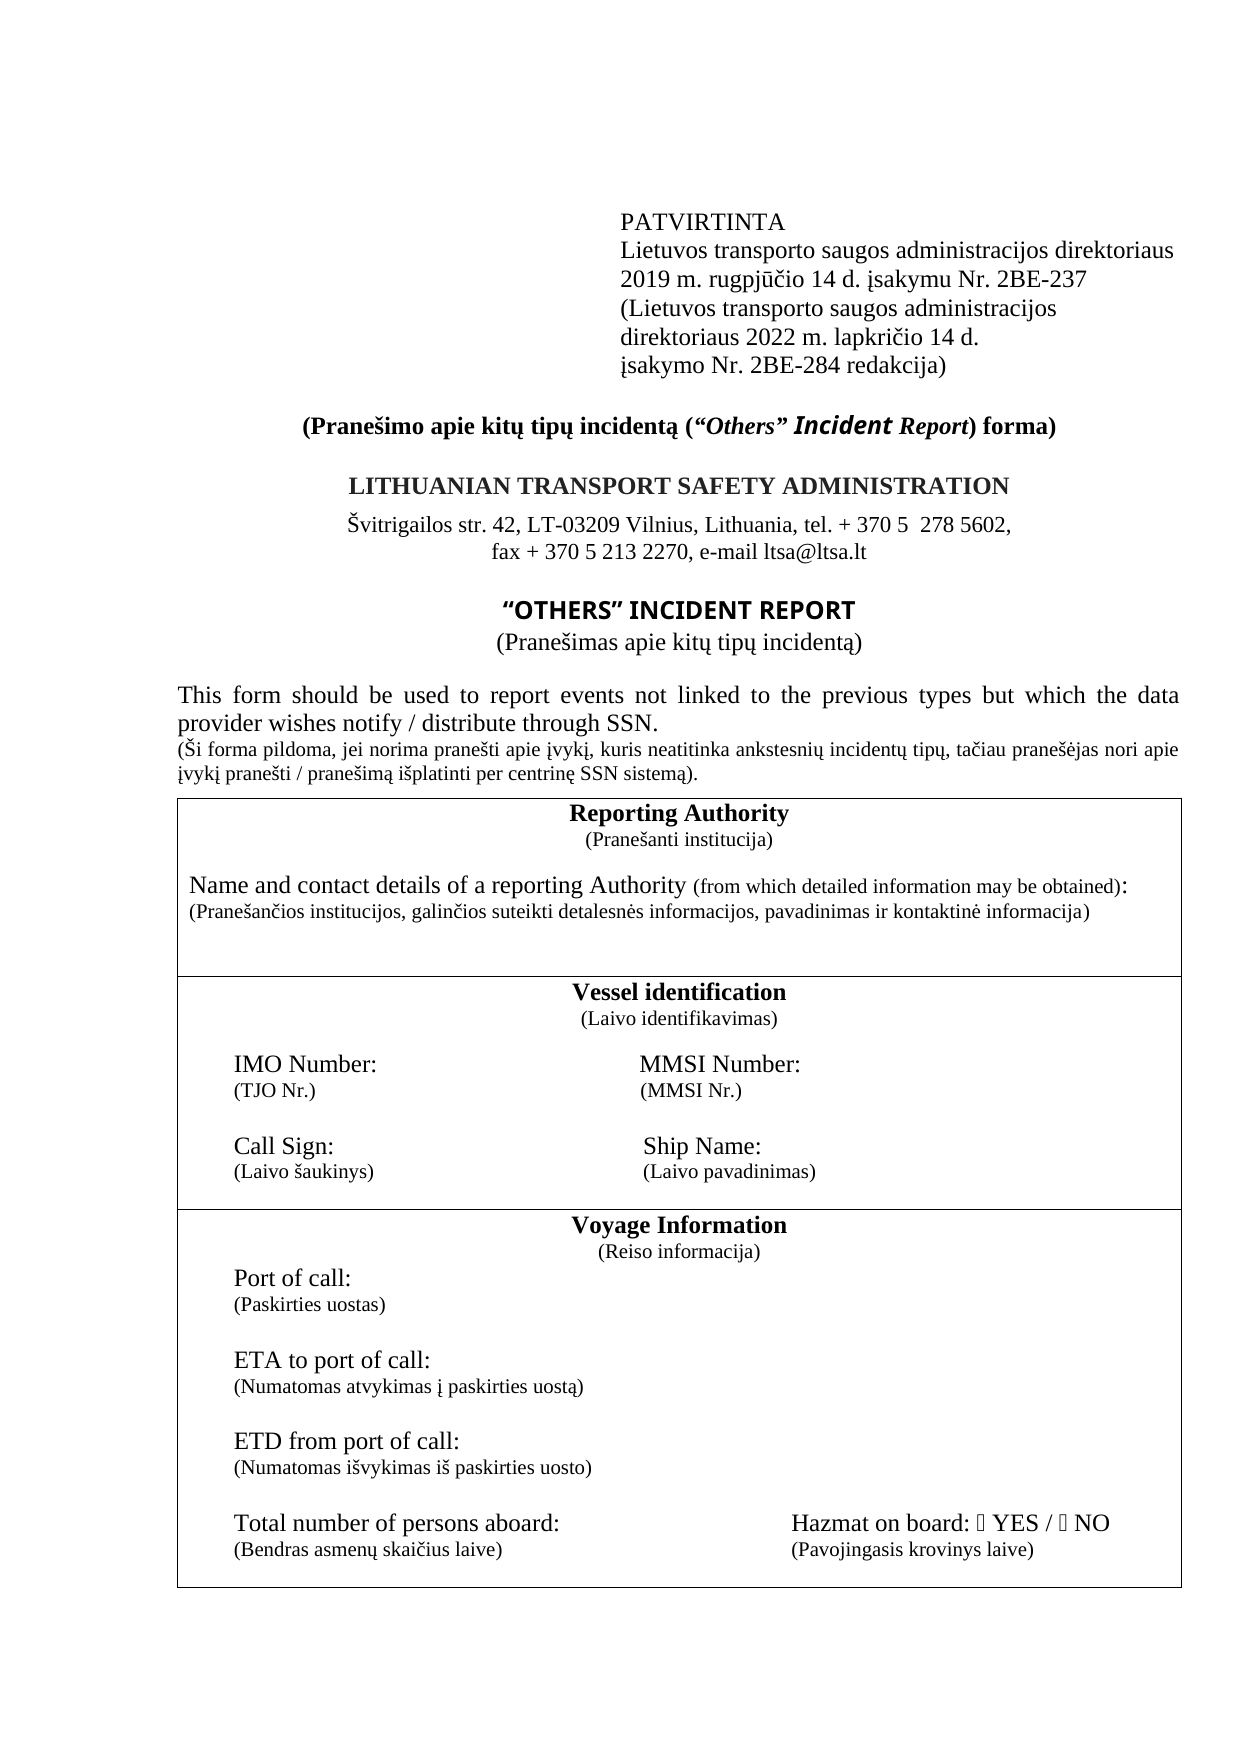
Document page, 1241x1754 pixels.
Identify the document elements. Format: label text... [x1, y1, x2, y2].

text direktoriaus 2022 m. lapkričio 14 d. [620, 322, 1181, 350]
text (Ši forma pildoma, jei norima pranešti apie įvykį, kuris neatitinka ankstesnių incidentų tipų, tačiau pranešėjas nori apie įvykį pranešti / pranešimą išplatinti per centrinę SSN sistemą). [177, 737, 1181, 785]
text PATVIRTINTA [620, 207, 1181, 235]
text fax + 370 5 213 2270, e-mail ltsa@ltsa.lt [177, 538, 1181, 564]
text įsakymo Nr. 2BE-284 redakcija) [620, 350, 1181, 379]
text LITHUANIAN TRANSPORT SAFETY ADMINISTRATION [177, 471, 1181, 499]
text Lietuvos transporto saugos administracijos direktoriaus [620, 235, 1181, 264]
text “Others” incident report [177, 593, 1181, 627]
text (Pranešimas apie kitų tipų incidentą) [177, 627, 1181, 656]
table_cell Voyage Information (Reiso informacija) Port of call: (Paskirties uostas) ETA to port of call: (Numatomas atvykimas į paskirties uostą) ETD from port of call: (Numatomas išvykimas iš paskirties uosto) Total number of persons aboard: Hazmat on board:  YES /  NO (Bendras asmenų skaičius laive) (Pavojingasis krovinys laive) [178, 1210, 1181, 1587]
table_cell Vessel identification (Laivo identifikavimas) IMO Number: MMSI Number: (TJO Nr.) (MMSI Nr.) Call Sign: Ship Name: (Laivo šaukinys) (Laivo pavadinimas) [178, 977, 1181, 1209]
text 2019 m. rugpjūčio 14 d. įsakymu Nr. 2BE-237 [620, 264, 1181, 293]
text (Lietuvos transporto saugos administracijos [620, 293, 1181, 322]
text Švitrigailos str. 42, LT-03209 Vilnius, Lithuania, tel. + 370 5 278 5602, [177, 511, 1181, 538]
text (Pranešimo apie kitų tipų incidentą (“Others” Incident Report) forma) [177, 408, 1181, 442]
text This form should be used to report events not linked to the previous types but which the data provider wishes notify / distribute through SSN. [177, 680, 1181, 737]
table_header Reporting Authority (Pranešanti institucija) Name and contact details of a reporting Authority (from which detailed information may be obtained): (Pranešančios institucijos, galinčios suteikti detalesnės informacijos, pavadinimas ir kontaktinė informacija) [178, 799, 1181, 976]
